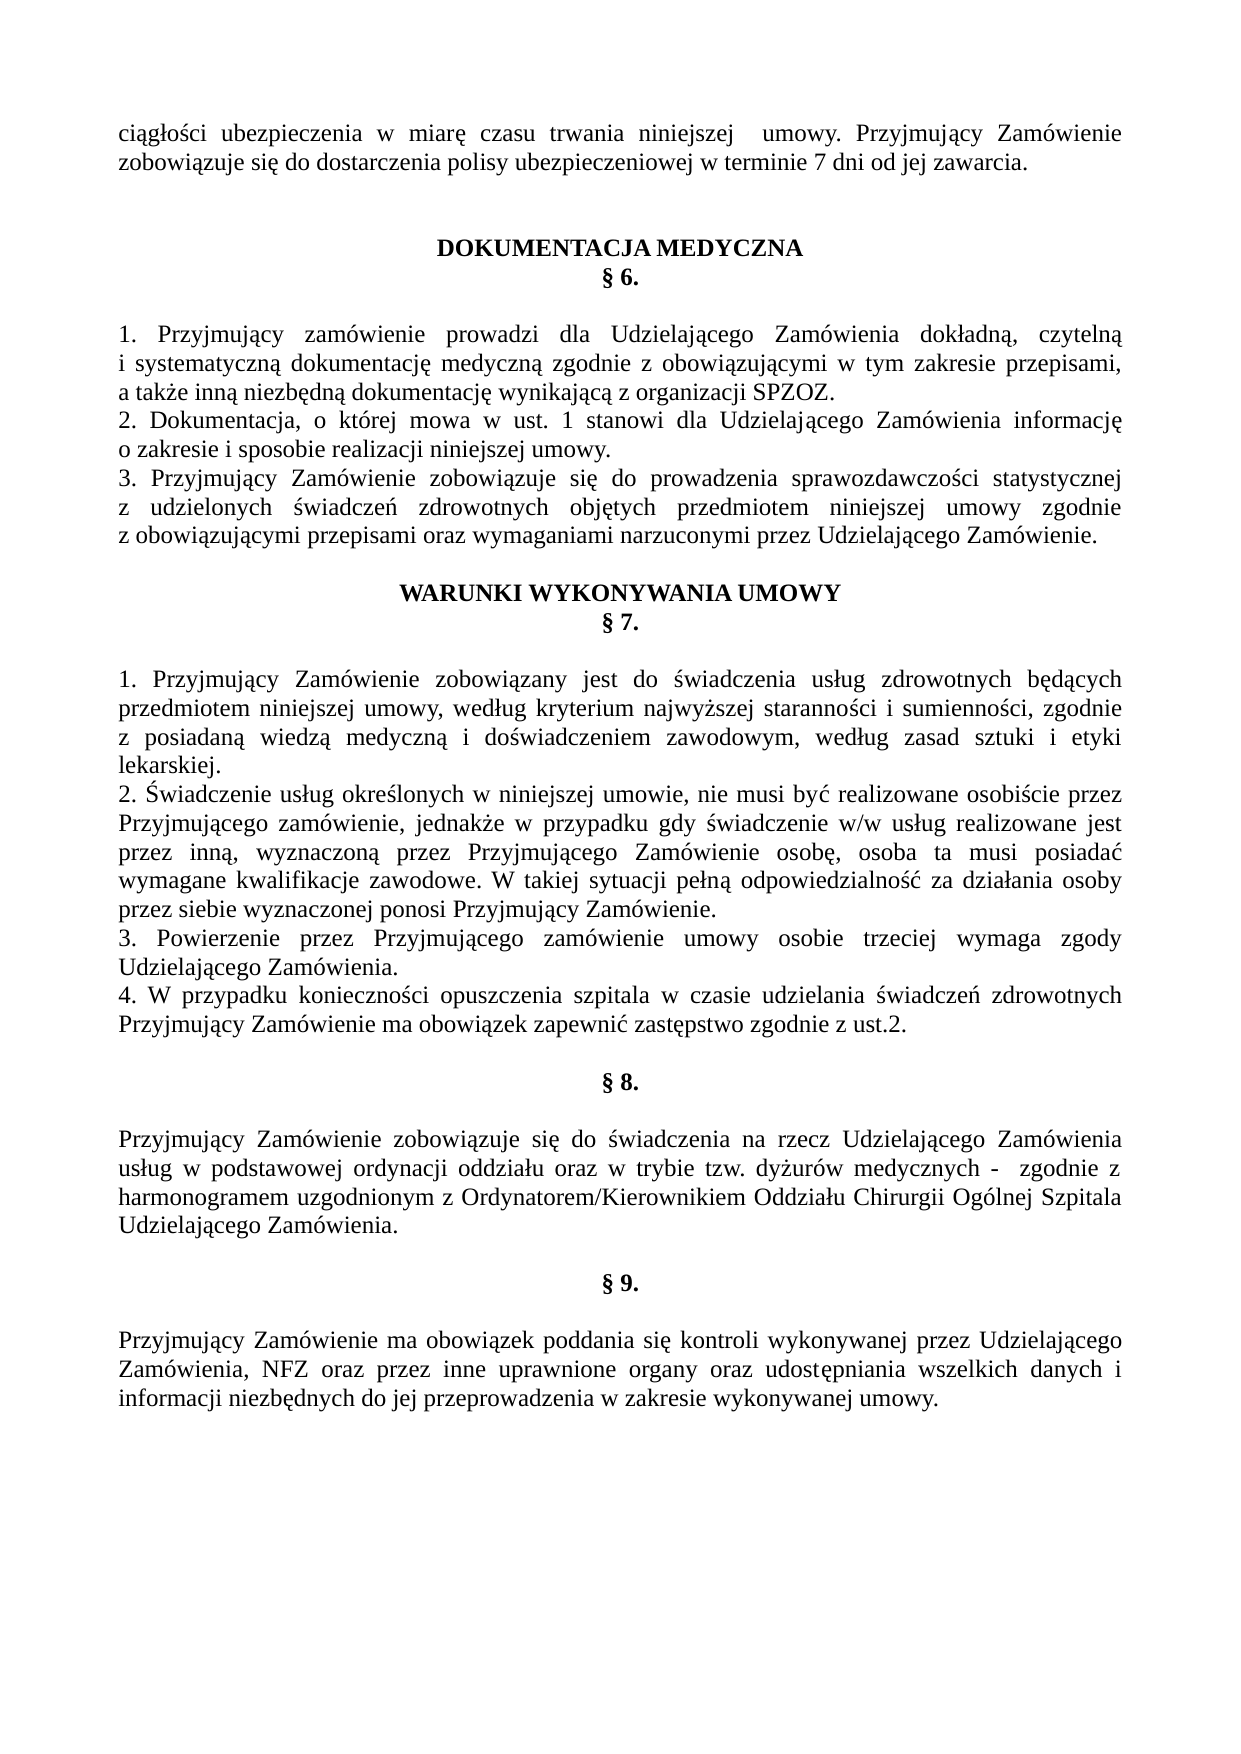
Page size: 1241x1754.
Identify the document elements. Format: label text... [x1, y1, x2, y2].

text § 8. [118, 1067, 1122, 1096]
text WARUNKI WYKONYWANIA UMOWY [118, 578, 1122, 607]
text § 7. [118, 607, 1122, 636]
text 1. Przyjmujący zamówienie prowadzi dla Udzielającego Zamówienia dokładną, czytelną i systematyczną dokumentację medyczną zgodnie z obowiązującymi w tym zakresie przepisami, a także inną niezbędną dokumentację wynikającą z organizacji SPZOZ. [118, 319, 1122, 406]
text § 6. [118, 262, 1122, 291]
text ciągłości ubezpieczenia w miarę czasu trwania niniejszej umowy. Przyjmujący Zamówienie zobowiązuje się do dostarczenia polisy ubezpieczeniowej w terminie 7 dni od jej zawarcia. [118, 118, 1122, 176]
text 2. Dokumentacja, o której mowa w ust. 1 stanowi dla Udzielającego Zamówienia informację o zakresie i sposobie realizacji niniejszej umowy. [118, 406, 1122, 463]
text 3. Przyjmujący Zamówienie zobowiązuje się do prowadzenia sprawozdawczości statystycznej z udzielonych świadczeń zdrowotnych objętych przedmiotem niniejszej umowy zgodnie z obowiązującymi przepisami oraz wymaganiami narzuconymi przez Udzielającego Zamówienie. [118, 463, 1122, 549]
text Przyjmujący Zamówienie ma obowiązek poddania się kontroli wykonywanej przez Udzielającego Zamówienia, NFZ oraz przez inne uprawnione organy oraz udostępniania wszelkich danych i informacji niezbędnych do jej przeprowadzenia w zakresie wykonywanej umowy. [118, 1326, 1122, 1412]
text Przyjmujący Zamówienie zobowiązuje się do świadczenia na rzecz Udzielającego Zamówienia usług w podstawowej ordynacji oddziału oraz w trybie tzw. dyżurów medycznych - zgodnie z harmonogramem uzgodnionym z Ordynatorem/Kierownikiem Oddziału Chirurgii Ogólnej Szpitala Udzielającego Zamówienia. [118, 1124, 1122, 1239]
text 3. Powierzenie przez Przyjmującego zamówienie umowy osobie trzeciej wymaga zgody Udzielającego Zamówienia. [118, 923, 1122, 981]
text DOKUMENTACJA MEDYCZNA [118, 233, 1122, 262]
text 2. Świadczenie usług określonych w niniejszej umowie, nie musi być realizowane osobiście przez Przyjmującego zamówienie, jednakże w przypadku gdy świadczenie w/w usług realizowane jest przez inną, wyznaczoną przez Przyjmującego Zamówienie osobę, osoba ta musi posiadać wymagane kwalifikacje zawodowe. W takiej sytuacji pełną odpowiedzialność za działania osoby przez siebie wyznaczonej ponosi Przyjmujący Zamówienie. [118, 779, 1122, 923]
text 1. Przyjmujący Zamówienie zobowiązany jest do świadczenia usług zdrowotnych będących przedmiotem niniejszej umowy, według kryterium najwyższej staranności i sumienności, zgodnie z posiadaną wiedzą medyczną i doświadczeniem zawodowym, według zasad sztuki i etyki lekarskiej. [118, 664, 1122, 779]
text § 9. [118, 1268, 1122, 1297]
text 4. W przypadku konieczności opuszczenia szpitala w czasie udzielania świadczeń zdrowotnych Przyjmujący Zamówienie ma obowiązek zapewnić zastępstwo zgodnie z ust.2. [118, 981, 1122, 1038]
